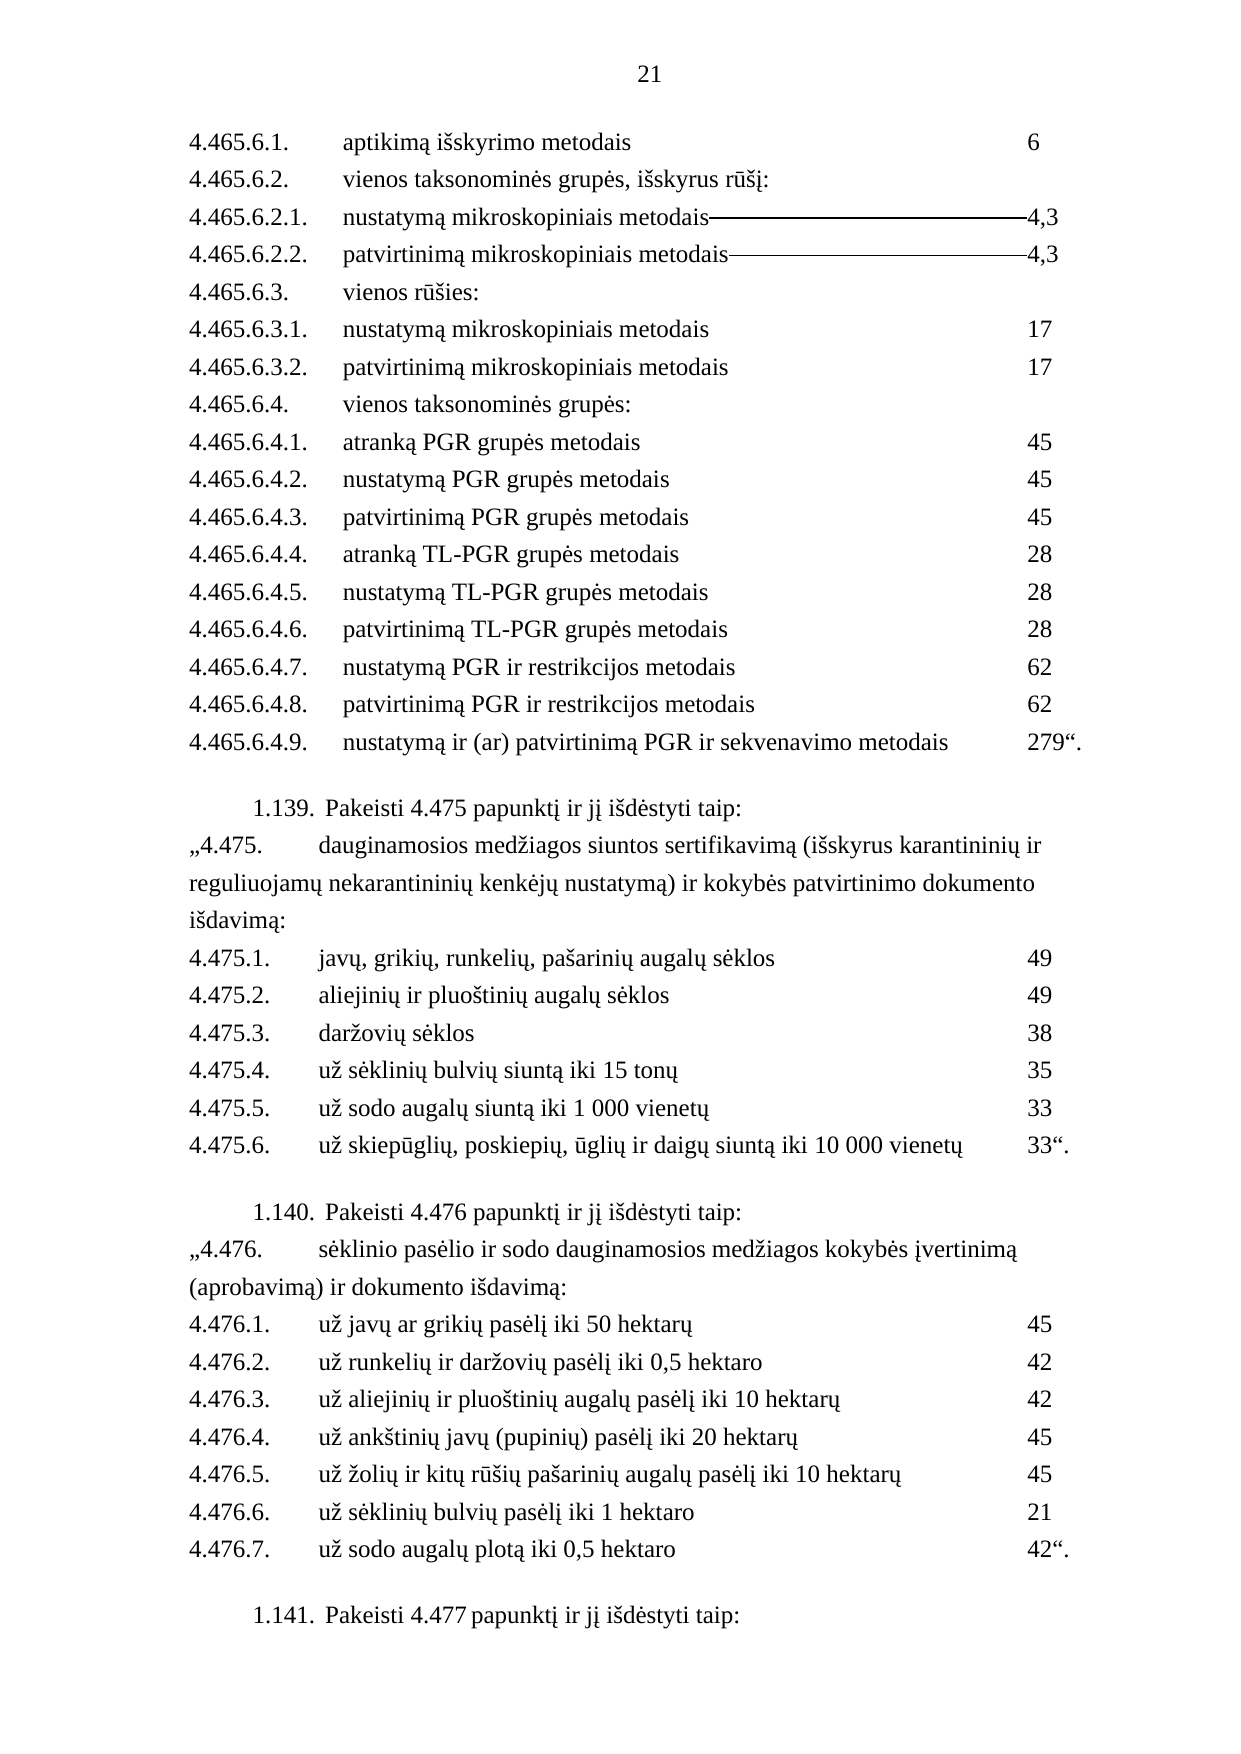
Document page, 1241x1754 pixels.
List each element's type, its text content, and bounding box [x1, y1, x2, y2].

text 4.465.6.2.1. nustatymą mikroskopiniais metodais 4,3 [189, 193, 1122, 231]
text „4.475. dauginamosios medžiagos siuntos sertifikavimą (išskyrus karantininių ir reguliuojamų nekarantininių kenkėjų nustatymą) ir kokybės patvirtinimo dokumento išdavimą: [189, 822, 1122, 934]
text 4.465.6.4.9. nustatymą ir (ar) patvirtinimą PGR ir sekvenavimo metodais 279“. [189, 718, 1122, 756]
text 4.465.6.1. aptikimą išskyrimo metodais 6 [189, 118, 1122, 156]
text 4.465.6.4.4. atranką TL-PGR grupės metodais 28 [189, 531, 1122, 568]
text 4.476.6. už sėklinių bulvių pasėlį iki 1 hektaro 21 [189, 1488, 1122, 1526]
text 4.476.3. už aliejinių ir pluoštinių augalų pasėlį iki 10 hektarų 42 [189, 1376, 1122, 1413]
text 1.140. Pakeisti 4.476 papunktį ir jį išdėstyti taip: [177, 1188, 1122, 1226]
text 4.465.6.2.2. patvirtinimą mikroskopiniais metodais 4,3 [189, 231, 1122, 268]
text 4.476.5. už žolių ir kitų rūšių pašarinių augalų pasėlį iki 10 hektarų 45 [189, 1451, 1122, 1488]
text 4.465.6.4.5. nustatymą TL-PGR grupės metodais 28 [189, 568, 1122, 606]
text 4.475.4. už sėklinių bulvių siuntą iki 15 tonų 35 [189, 1047, 1122, 1084]
text 4.465.6.2. vienos taksonominės grupės, išskyrus rūšį: [189, 156, 1122, 193]
text 1.141. Pakeisti 4.477 papunktį ir jį išdėstyti taip: [177, 1592, 1122, 1629]
text 4.475.3. daržovių sėklos 38 [189, 1009, 1122, 1047]
text 4.475.2. aliejinių ir pluoštinių augalų sėklos 49 [189, 972, 1122, 1009]
text 4.476.4. už ankštinių javų (pupinių) pasėlį iki 20 hektarų 45 [189, 1413, 1122, 1451]
text 4.476.1. už javų ar grikių pasėlį iki 50 hektarų 45 [189, 1301, 1122, 1338]
text 4.465.6.4.3. patvirtinimą PGR grupės metodais 45 [189, 493, 1122, 531]
text 4.475.1. javų, grikių, runkelių, pašarinių augalų sėklos 49 [189, 934, 1122, 972]
text 1.139. Pakeisti 4.475 papunktį ir jį išdėstyti taip: [177, 784, 1122, 822]
text 4.465.6.4.2. nustatymą PGR grupės metodais 45 [189, 456, 1122, 493]
text 4.465.6.4.6. patvirtinimą TL-PGR grupės metodais 28 [189, 606, 1122, 643]
text 4.465.6.4.8. patvirtinimą PGR ir restrikcijos metodais 62 [189, 681, 1122, 718]
text 4.476.2. už runkelių ir daržovių pasėlį iki 0,5 hektaro 42 [189, 1338, 1122, 1376]
text 4.476.7. už sodo augalų plotą iki 0,5 hektaro 42“. [189, 1526, 1122, 1563]
text 4.475.5. už sodo augalų siuntą iki 1 000 vienetų 33 [189, 1084, 1122, 1122]
text 4.465.6.3. vienos rūšies: [189, 268, 1122, 306]
text 4.475.6. už skiepūglių, poskiepių, ūglių ir daigų siuntą iki 10 000 vienetų 33“. [189, 1122, 1122, 1159]
text 4.465.6.4.7. nustatymą PGR ir restrikcijos metodais 62 [189, 643, 1122, 681]
text 4.465.6.4.1. atranką PGR grupės metodais 45 [189, 418, 1122, 456]
text 4.465.6.3.1. nustatymą mikroskopiniais metodais 17 [189, 306, 1122, 343]
text „4.476. sėklinio pasėlio ir sodo dauginamosios medžiagos kokybės įvertinimą (aprobavimą) ir dokumento išdavimą: [189, 1226, 1122, 1301]
text 4.465.6.4. vienos taksonominės grupės: [189, 381, 1122, 418]
text 4.465.6.3.2. patvirtinimą mikroskopiniais metodais 17 [189, 343, 1122, 381]
